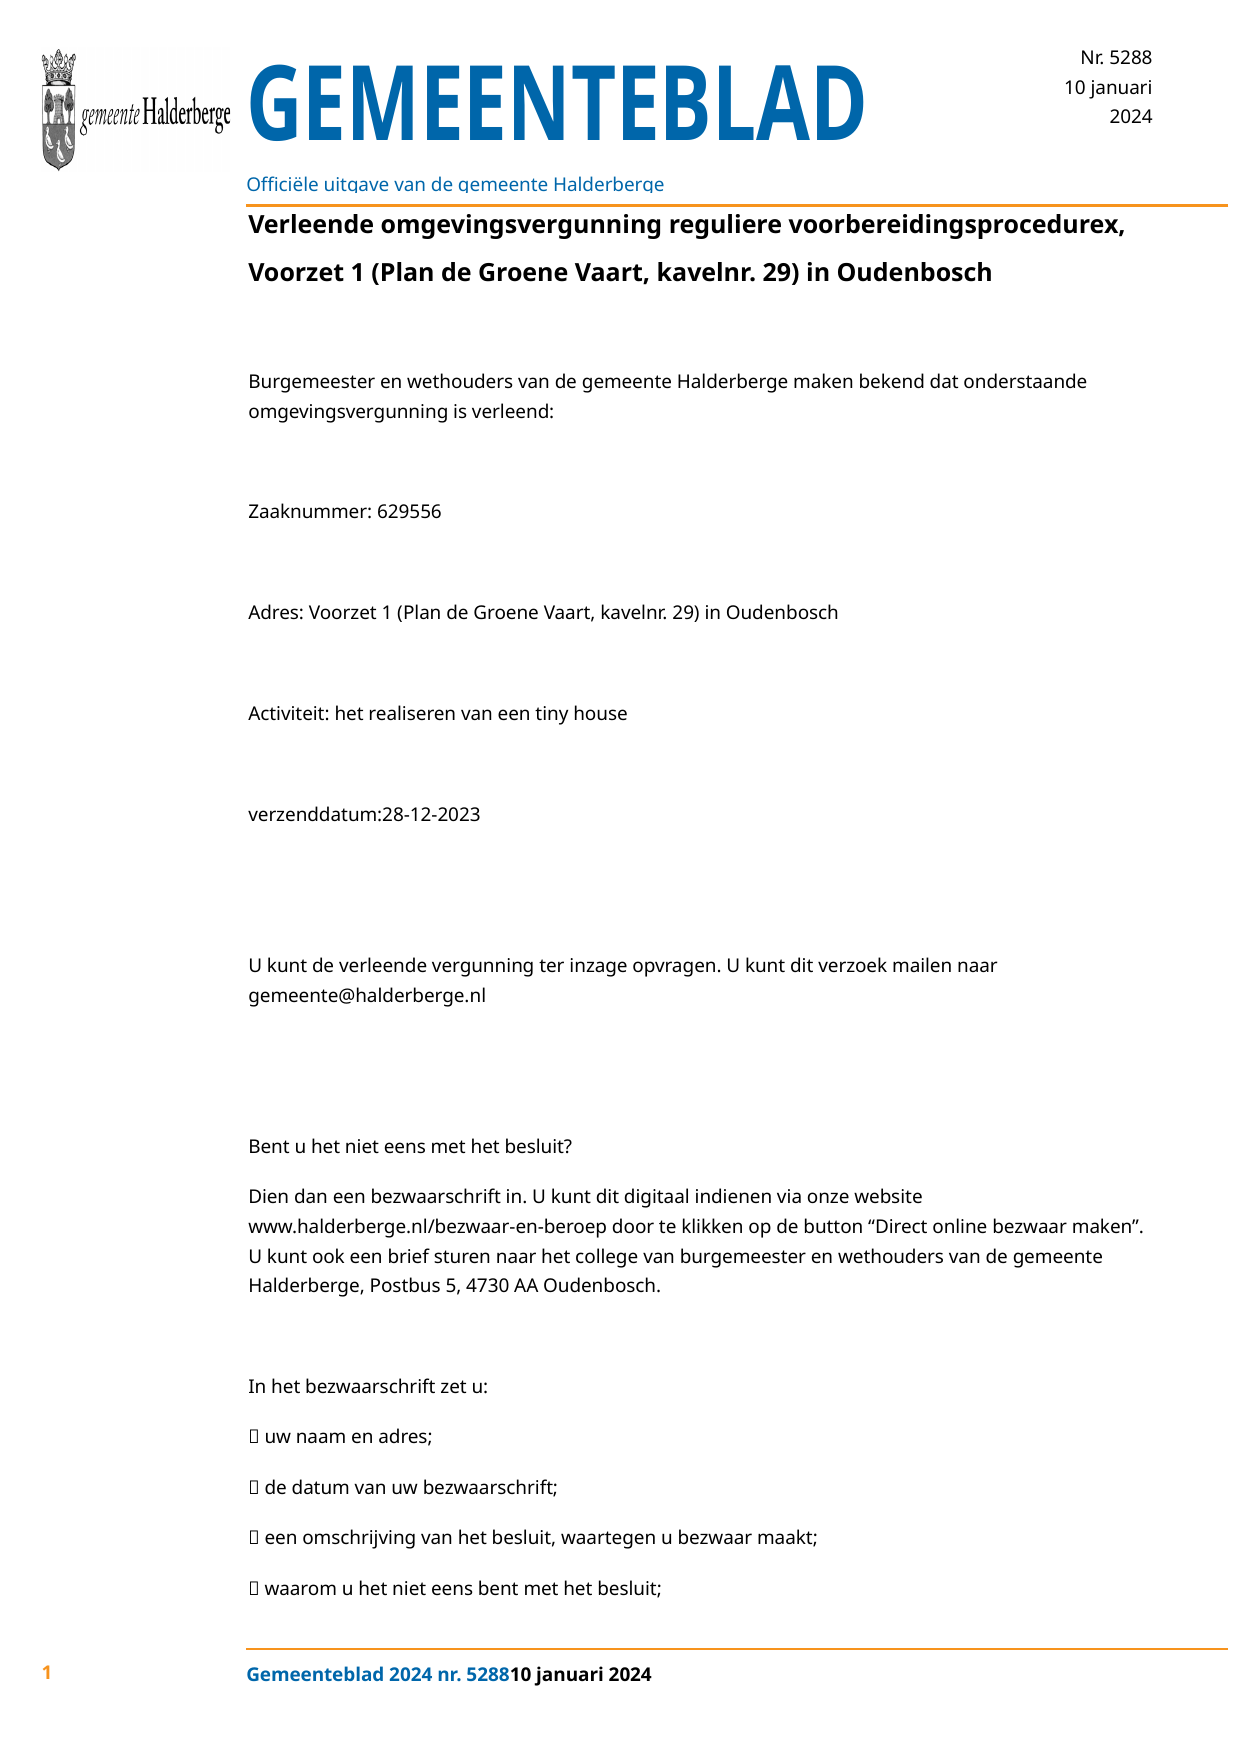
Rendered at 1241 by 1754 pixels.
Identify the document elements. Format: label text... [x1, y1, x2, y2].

text  uw naam en adres; [248, 1424, 1152, 1449]
text Dien dan een bezwaarschrift in. U kunt dit digitaal indienen via onze website www.halderberge.nl/bezwaar-en-beroep door te klikken op de button “Direct online bezwaar maken”. U kunt ook een brief sturen naar het college van burgemeester en wethouders van de gemeente Halderberge, Postbus 5, 4730 AA Oudenbosch. [248, 1184, 1152, 1298]
text Adres: Voorzet 1 (Plan de Groene Vaart, kavelnr. 29) in Oudenbosch [248, 599, 1152, 625]
text  waarom u het niet eens bent met het besluit; [248, 1575, 1152, 1601]
text In het bezwaarschrift zet u: [248, 1373, 1152, 1399]
text Activiteit: het realiseren van een tiny house [248, 700, 1152, 726]
text U kunt de verleende vergunning ter inzage opvragen. U kunt dit verzoek mailen naar gemeente@halderberge.nl [248, 952, 1152, 1008]
text verzenddatum:28-12-2023 [248, 801, 1152, 827]
text Zaaknummer: 629556 [248, 499, 1152, 524]
text Burgemeester en wethouders van de gemeente Halderberge maken bekend dat onderstaande omgevingsvergunning is verleend: [248, 368, 1152, 424]
text  de datum van uw bezwaarschrift; [248, 1474, 1152, 1500]
text Bent u het niet eens met het besluit? [248, 1133, 1152, 1159]
text Verleende omgevingsvergunning reguliere voorbereidingsprocedurex, Voorzet 1 (Plan de Groene Vaart, kavelnr. 29) in Oudenbosch [248, 207, 1152, 288]
picture [41, 47, 231, 172]
text  een omschrijving van het besluit, waartegen u bezwaar maakt; [248, 1524, 1152, 1550]
